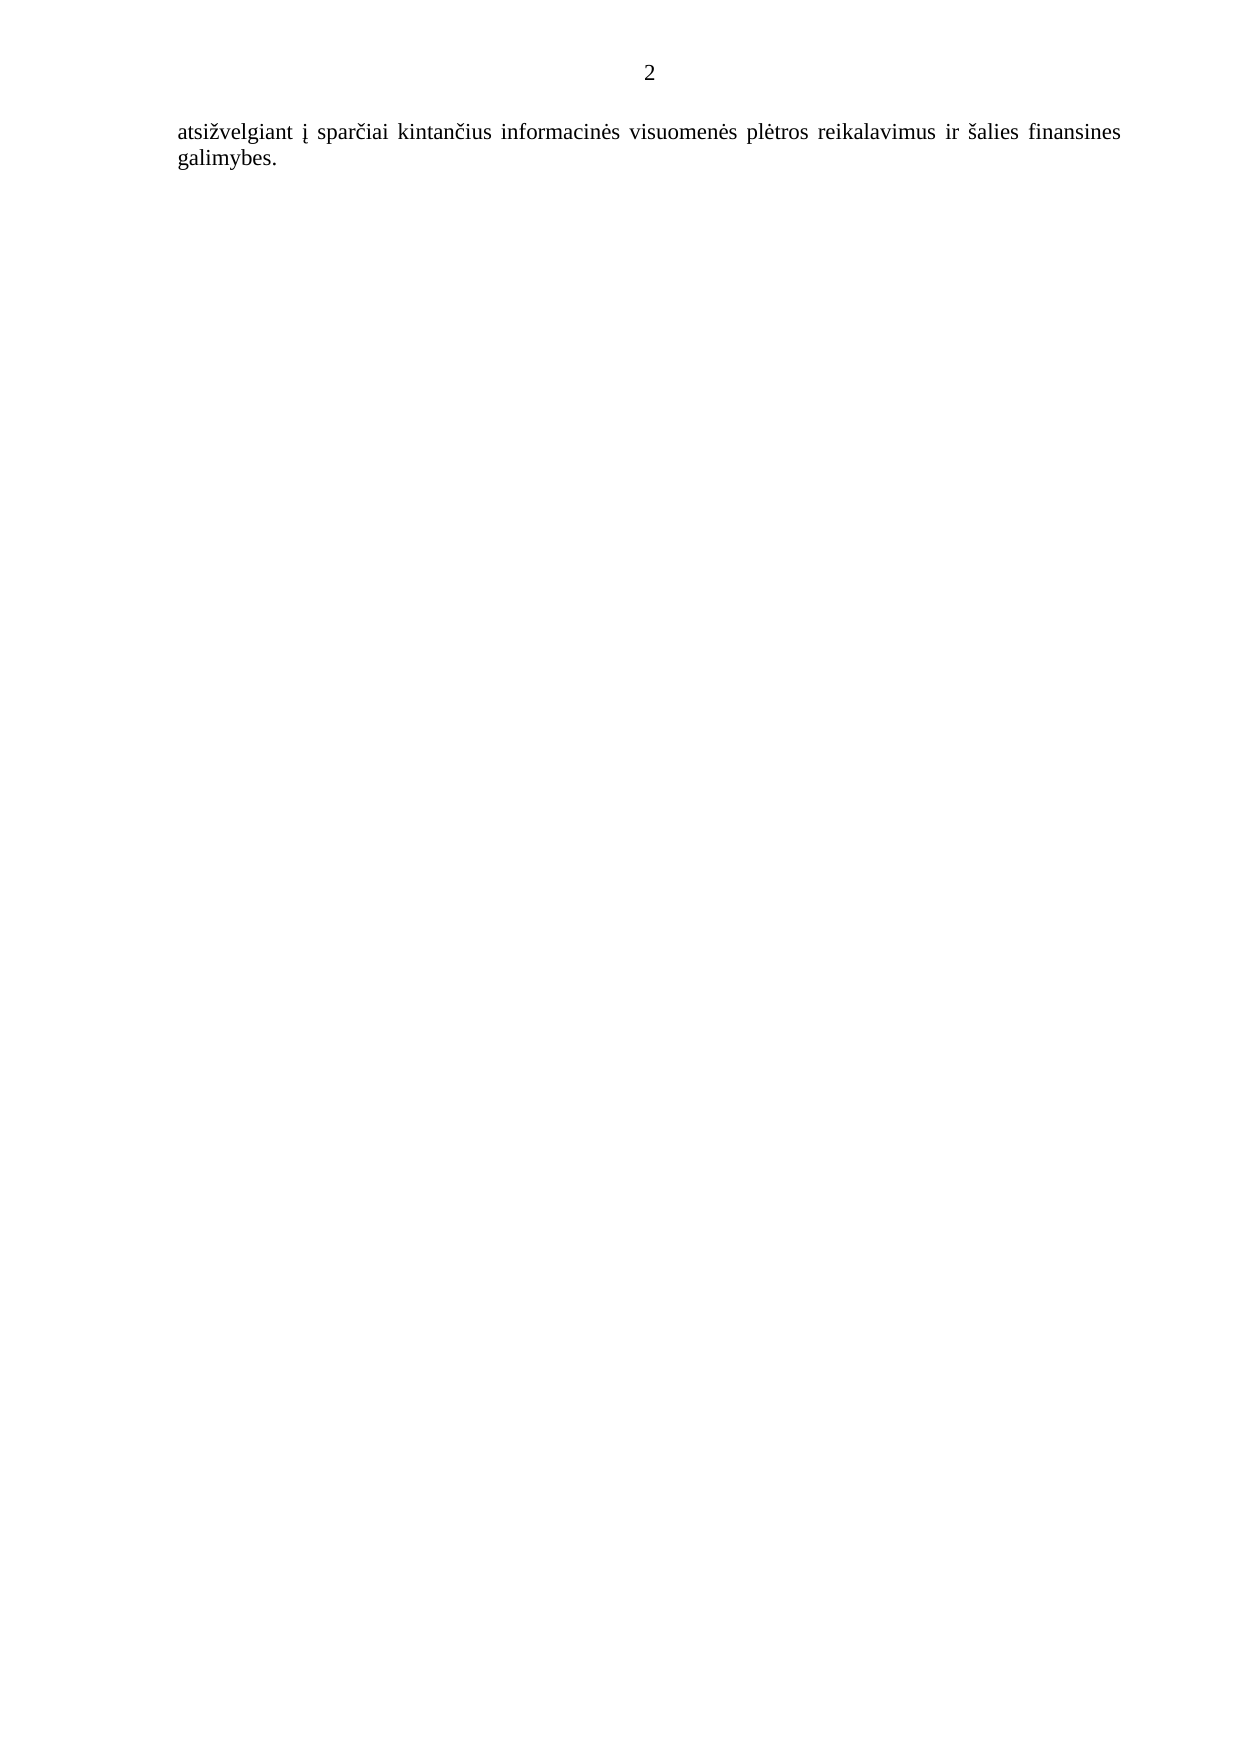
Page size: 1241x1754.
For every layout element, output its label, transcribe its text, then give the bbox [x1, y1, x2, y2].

text atsižvelgiant į sparčiai kintančius informacinės visuomenės plėtros reikalavimus ir šalies finansines galimybes. [177, 118, 1122, 171]
